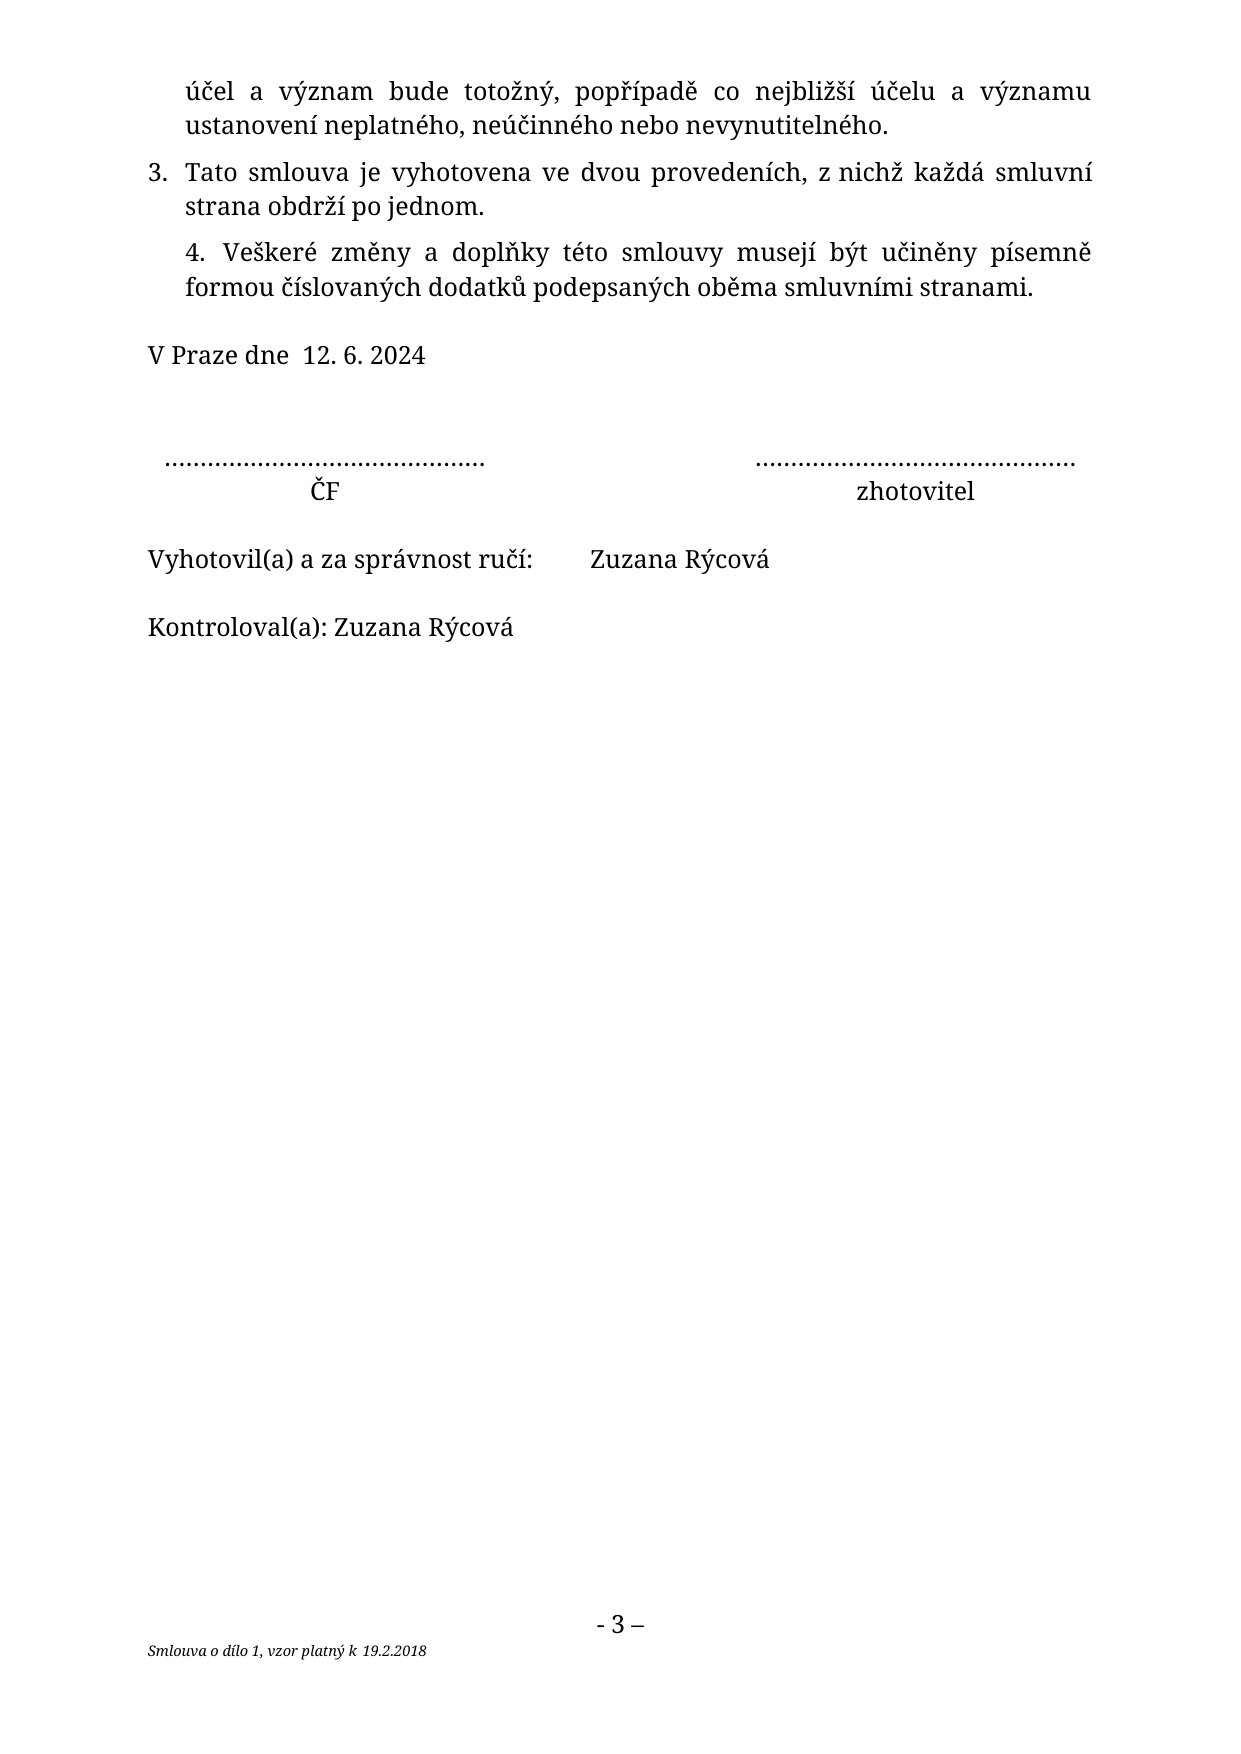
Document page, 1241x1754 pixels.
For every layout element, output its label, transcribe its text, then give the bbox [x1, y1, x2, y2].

text Vyhotovil(a) a za správnost ručí: Zuzana Rýcová [148, 542, 1092, 576]
text Kontroloval(a): Zuzana Rýcová [148, 610, 1092, 644]
list účel a význam bude totožný, popřípadě co nejbližší účelu a významu ustanovení neplatného, neúčinného nebo nevynutitelného. [148, 74, 1092, 142]
text ……………………………………… ……………………………………… [148, 439, 1092, 473]
text V Praze dne 12. 6. 2024 [148, 337, 1092, 371]
list Veškeré změny a doplňky této smlouvy musejí být učiněny písemně formou číslovaných dodatků podepsaných oběma smluvními stranami. [185, 235, 1092, 303]
text ČF zhotovitel [148, 473, 1092, 508]
list Tato smlouva je vyhotovena ve dvou provedeních, z nichž každá smluvní strana obdrží po jednom. [148, 154, 1092, 223]
